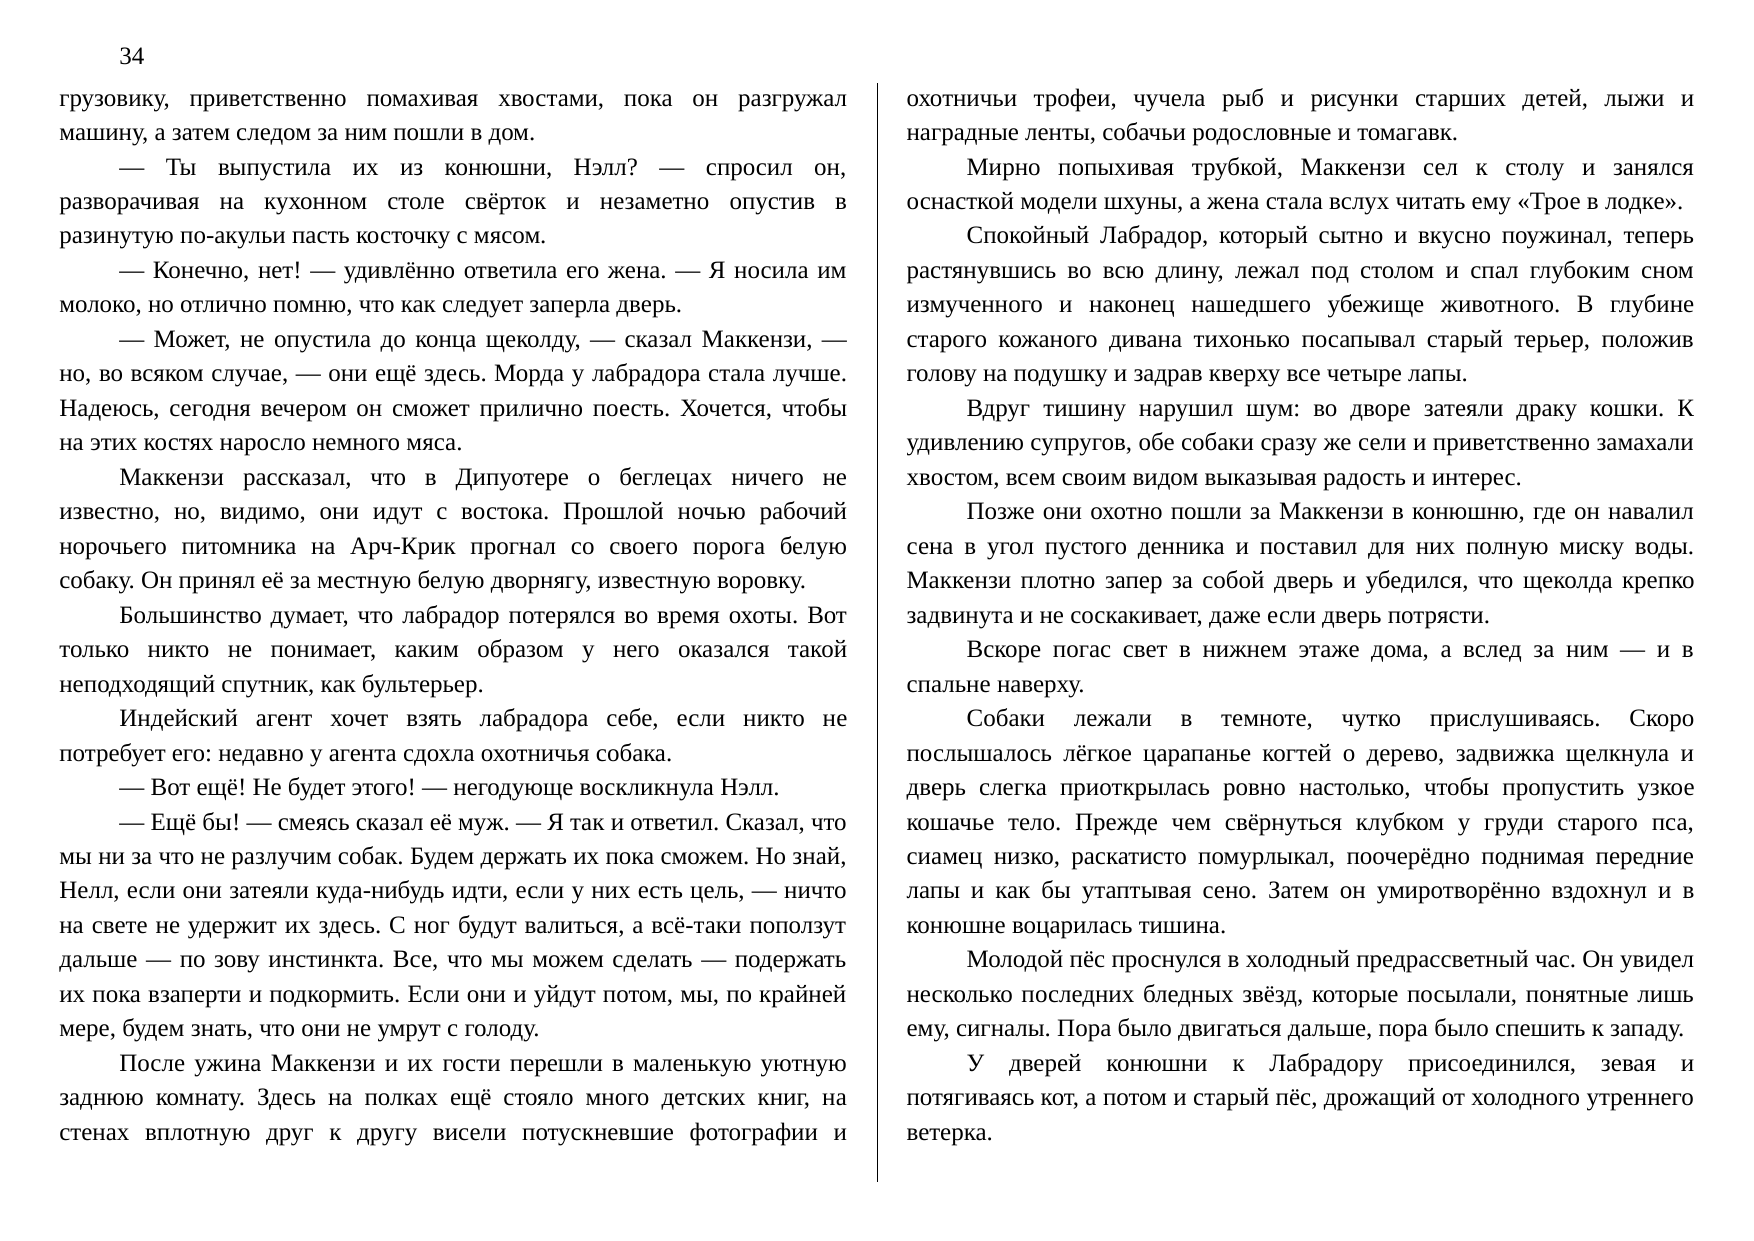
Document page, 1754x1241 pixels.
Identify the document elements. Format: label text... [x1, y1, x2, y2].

text — Вот ещё! Не будет этого! — негодующе воскликнула Нэлл. [59, 772, 847, 801]
text охотничьи трофеи, чучела рыб и рисунки старших детей, лыжи и наградные ленты, собачьи родословные и томагавк. [906, 83, 1695, 146]
text Позже они охотно пошли за Маккензи в конюшню, где он навалил сена в угол пустого денника и поставил для них полную миску воды. Маккензи плотно запер за собой дверь и убедился, что щеколда крепко задвинута и не соскакивает, даже если дверь потрясти. [906, 496, 1695, 628]
text Собаки лежали в темноте, чутко прислушиваясь. Скоро послышалось лёгкое царапанье когтей о дерево, задвижка щелкнула и дверь слегка приоткрылась ровно настолько, чтобы пропустить узкое кошачье тело. Прежде чем свёрнуться клубком у груди старого пса, сиамец низко, раскатисто помурлыкал, поочерёдно поднимая передние лапы и как бы утаптывая сено. Затем он умиротворённо вздохнул и в конюшне воцарилась тишина. [906, 703, 1695, 939]
text Большинство думает, что лабрадор потерялся во время охоты. Вот только никто не понимает, каким образом у него оказался такой неподходящий спутник, как бультерьер. [59, 600, 847, 697]
text — Конечно, нет! — удивлённо ответила его жена. — Я носила им молоко, но отлично помню, что как следует заперла дверь. [59, 255, 847, 318]
text Индейский агент хочет взять лабрадора себе, если никто не потребует его: недавно у агента сдохла охотничья собака. [59, 703, 847, 766]
text После ужина Маккензи и их гости перешли в маленькую уютную заднюю комнату. Здесь на полках ещё стояло много детских книг, на стенах вплотную друг к другу висели потускневшие фотографии и [59, 1048, 847, 1146]
text Молодой пёс проснулся в холодный предрассветный час. Он увидел несколько последних бледных звёзд, которые посылали, понятные лишь ему, сигналы. Пора было двигаться дальше, пора было спешить к западу. [906, 944, 1695, 1042]
text грузовику, приветственно помахивая хвостами, пока он разгружал машину, а затем следом за ним пошли в дом. [59, 83, 847, 146]
text У дверей конюшни к Лабрадору присоединился, зевая и потягиваясь кот, а потом и старый пёс, дрожащий от холодного утреннего ветерка. [906, 1048, 1695, 1146]
text Мирно попыхивая трубкой, Маккензи сел к столу и занялся оснасткой модели шхуны, а жена стала вслух читать ему «Трое в лодке». [906, 152, 1695, 215]
text Вскоре погас свет в нижнем этаже дома, а вслед за ним — и в спальне наверху. [906, 634, 1695, 697]
text Спокойный Лабрадор, который сытно и вкусно поужинал, теперь растянувшись во всю длину, лежал под столом и спал глубоким сном измученного и наконец нашедшего убежище животного. В глубине старого кожаного дивана тихонько посапывал старый терьер, положив голову на подушку и задрав кверху все четыре лапы. [906, 221, 1695, 387]
text Вдруг тишину нарушил шум: во дворе затеяли драку кошки. К удивлению супругов, обе собаки сразу же сели и приветственно замахали хвостом, всем своим видом выказывая радость и интерес. [906, 393, 1695, 491]
text — Может, не опустила до конца щеколду, — сказал Маккензи, — но, во всяком случае, — они ещё здесь. Морда у лабрадора стала лучше. Надеюсь, сегодня вечером он сможет прилично поесть. Хочется, чтобы на этих костях наросло немного мяса. [59, 324, 847, 456]
text — Ты выпустила их из конюшни, Нэлл? — спросил он, разворачивая на кухонном столе свёрток и незаметно опустив в разинутую по-акульи пасть косточку с мясом. [59, 152, 847, 249]
text — Ещё бы! — смеясь сказал её муж. — Я так и ответил. Сказал, что мы ни за что не разлучим собак. Будем держать их пока сможем. Но знай, Нелл, если они затеяли куда-нибудь идти, если у них есть цель, — ничто на свете не удержит их здесь. С ног будут валиться, а всё-таки поползут дальше — по зову инстинкта. Все, что мы можем сделать — подержать их пока взаперти и подкормить. Если они и уйдут потом, мы, по крайней мере, будем знать, что они не умрут с голоду. [59, 807, 847, 1042]
text Маккензи рассказал, что в Дипуотере о беглецах ничего не известно, но, видимо, они идут с востока. Прошлой ночью рабочий норочьего питомника на Арч-Крик прогнал со своего порога белую собаку. Он принял её за местную белую дворнягу, известную воровку. [59, 462, 847, 594]
